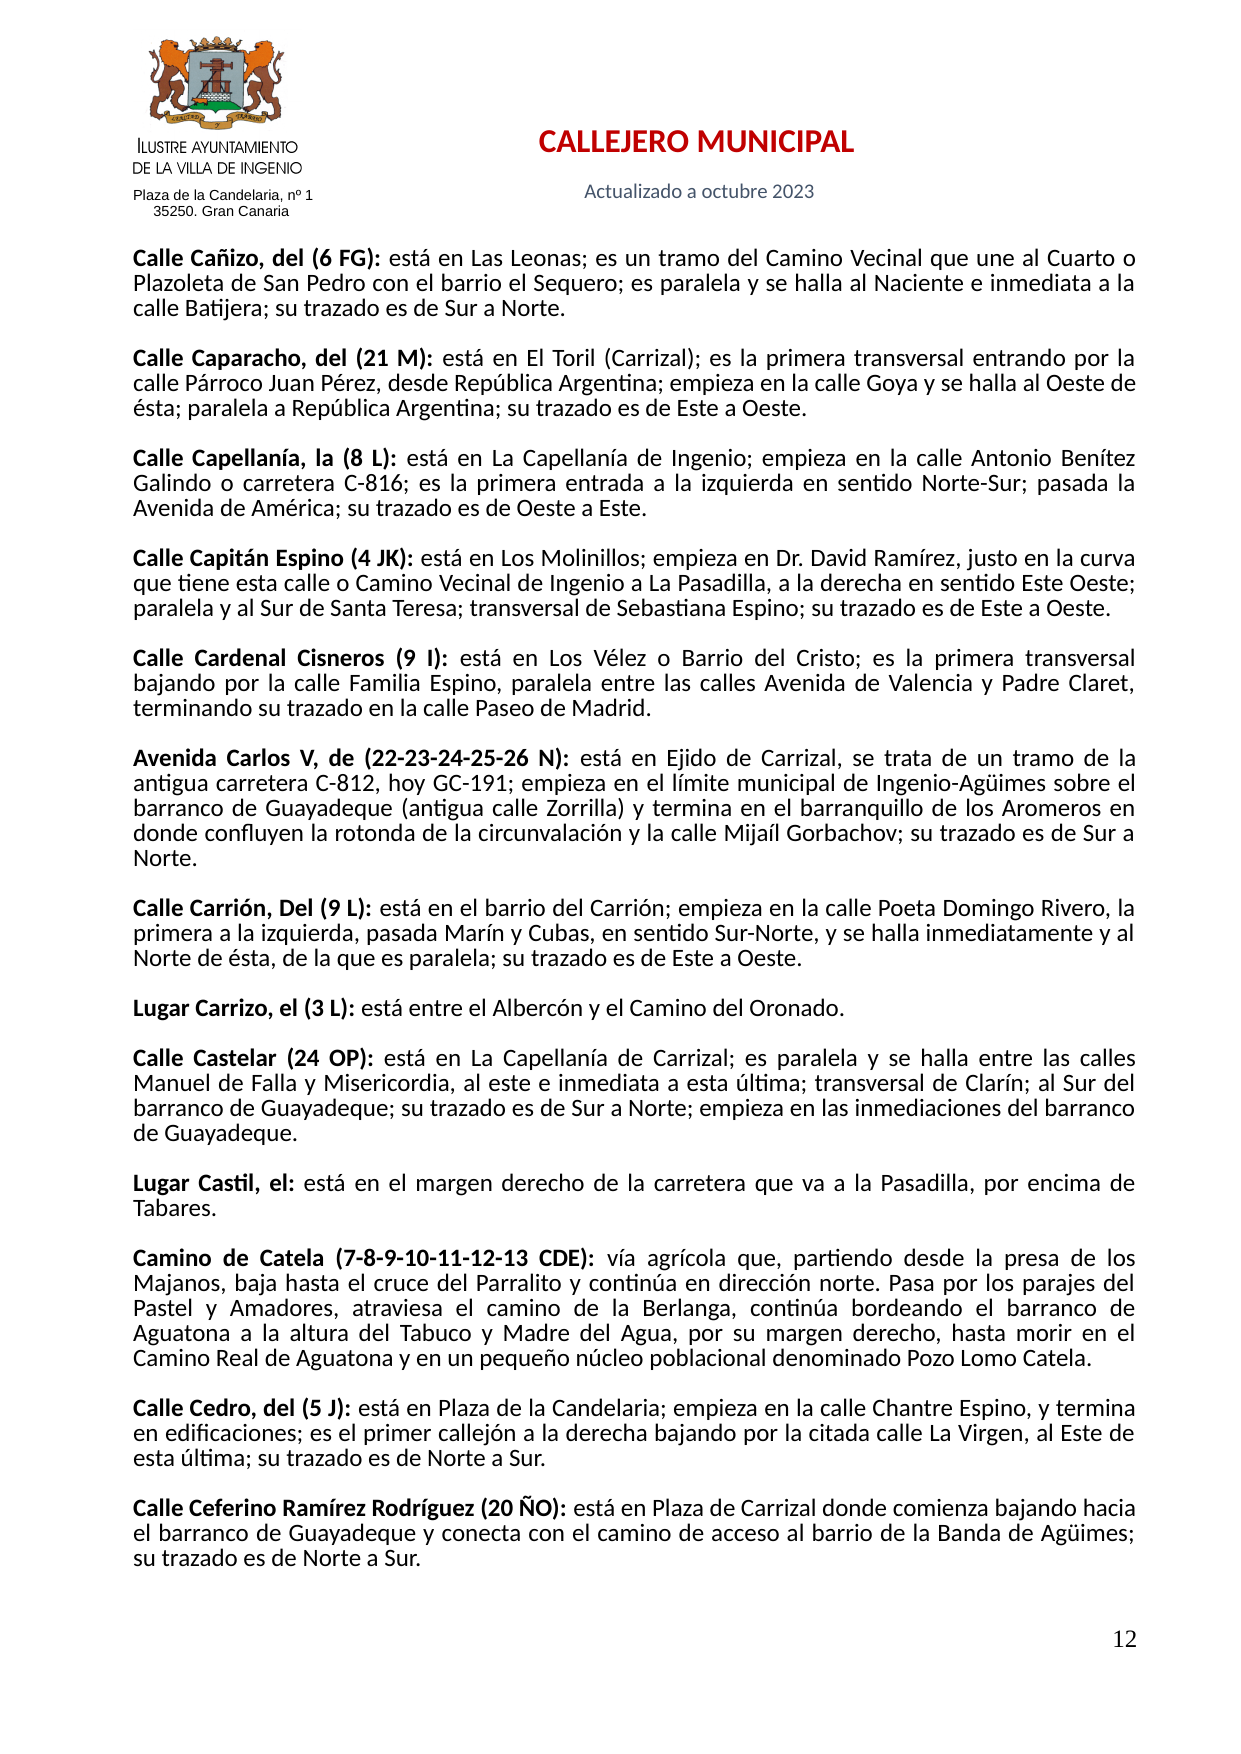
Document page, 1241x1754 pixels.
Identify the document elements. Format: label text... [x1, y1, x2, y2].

text Calle Carrión, Del (9 L): está en el barrio del Carrión; empieza en la calle Poeta Domingo Rivero, la primera a la izquierda, pasada Marín y Cubas, en sentido Sur-Norte, y se halla inmediatamente y al Norte de ésta, de la que es paralela; su trazado es de Este a Oeste. [133, 897, 1137, 972]
text Camino de Catela (7-8-9-10-11-12-13 CDE): vía agrícola que, partiendo desde la presa de los Majanos, baja hasta el cruce del Parralito y continúa en dirección norte. Pasa por los parajes del Pastel y Amadores, atraviesa el camino de la Berlanga, continúa bordeando el barranco de Aguatona a la altura del Tabuco y Madre del Agua, por su margen derecho, hasta morir en el Camino Real de Aguatona y en un pequeño núcleo poblacional denominado Pozo Lomo Catela. [133, 1247, 1137, 1372]
text Calle Cañizo, del (6 FG): está en Las Leonas; es un tramo del Camino Vecinal que une al Cuarto o Plazoleta de San Pedro con el barrio el Sequero; es paralela y se halla al Naciente e inmediata a la calle Batijera; su trazado es de Sur a Norte. [133, 247, 1137, 322]
picture [132, 29, 302, 174]
text Lugar Castil, el: está en el margen derecho de la carretera que va a la Pasadilla, por encima de Tabares. [133, 1172, 1137, 1222]
text Avenida Carlos V, de (22-23-24-25-26 N): está en Ejido de Carrizal, se trata de un tramo de la antigua carretera C-812, hoy GC-191; empieza en el límite municipal de Ingenio-Agüimes sobre el barranco de Guayadeque (antigua calle Zorrilla) y termina en el barranquillo de los Aromeros en donde confluyen la rotonda de la circunvalación y la calle Mijaíl Gorbachov; su trazado es de Sur a Norte. [133, 747, 1137, 872]
text Calle Capellanía, la (8 L): está en La Capellanía de Ingenio; empieza en la calle Antonio Benítez Galindo o carretera C-816; es la primera entrada a la izquierda en sentido Norte-Sur; pasada la Avenida de América; su trazado es de Oeste a Este. [133, 447, 1137, 522]
text Calle Castelar (24 OP): está en La Capellanía de Carrizal; es paralela y se halla entre las calles Manuel de Falla y Misericordia, al este e inmediata a esta última; transversal de Clarín; al Sur del barranco de Guayadeque; su trazado es de Sur a Norte; empieza en las inmediaciones del barranco de Guayadeque. [133, 1047, 1137, 1147]
text Calle Cardenal Cisneros (9 I): está en Los Vélez o Barrio del Cristo; es la primera transversal bajando por la calle Familia Espino, paralela entre las calles Avenida de Valencia y Padre Claret, terminando su trazado en la calle Paseo de Madrid. [133, 647, 1137, 722]
text Calle Caparacho, del (21 M): está en El Toril (Carrizal); es la primera transversal entrando por la calle Párroco Juan Pérez, desde República Argentina; empieza en la calle Goya y se halla al Oeste de ésta; paralela a República Argentina; su trazado es de Este a Oeste. [133, 347, 1137, 422]
text Calle Ceferino Ramírez Rodríguez (20 ÑO): está en Plaza de Carrizal donde comienza bajando hacia el barranco de Guayadeque y conecta con el camino de acceso al barrio de la Banda de Agüimes; su trazado es de Norte a Sur. [133, 1497, 1137, 1572]
text Lugar Carrizo, el (3 L): está entre el Albercón y el Camino del Oronado. [133, 997, 1137, 1022]
text Calle Cedro, del (5 J): está en Plaza de la Candelaria; empieza en la calle Chantre Espino, y termina en edificaciones; es el primer callejón a la derecha bajando por la citada calle La Virgen, al Este de esta última; su trazado es de Norte a Sur. [133, 1397, 1137, 1472]
text Calle Capitán Espino (4 JK): está en Los Molinillos; empieza en Dr. David Ramírez, justo en la curva que tiene esta calle o Camino Vecinal de Ingenio a La Pasadilla, a la derecha en sentido Este Oeste; paralela y al Sur de Santa Teresa; transversal de Sebastiana Espino; su trazado es de Este a Oeste. [133, 547, 1137, 622]
